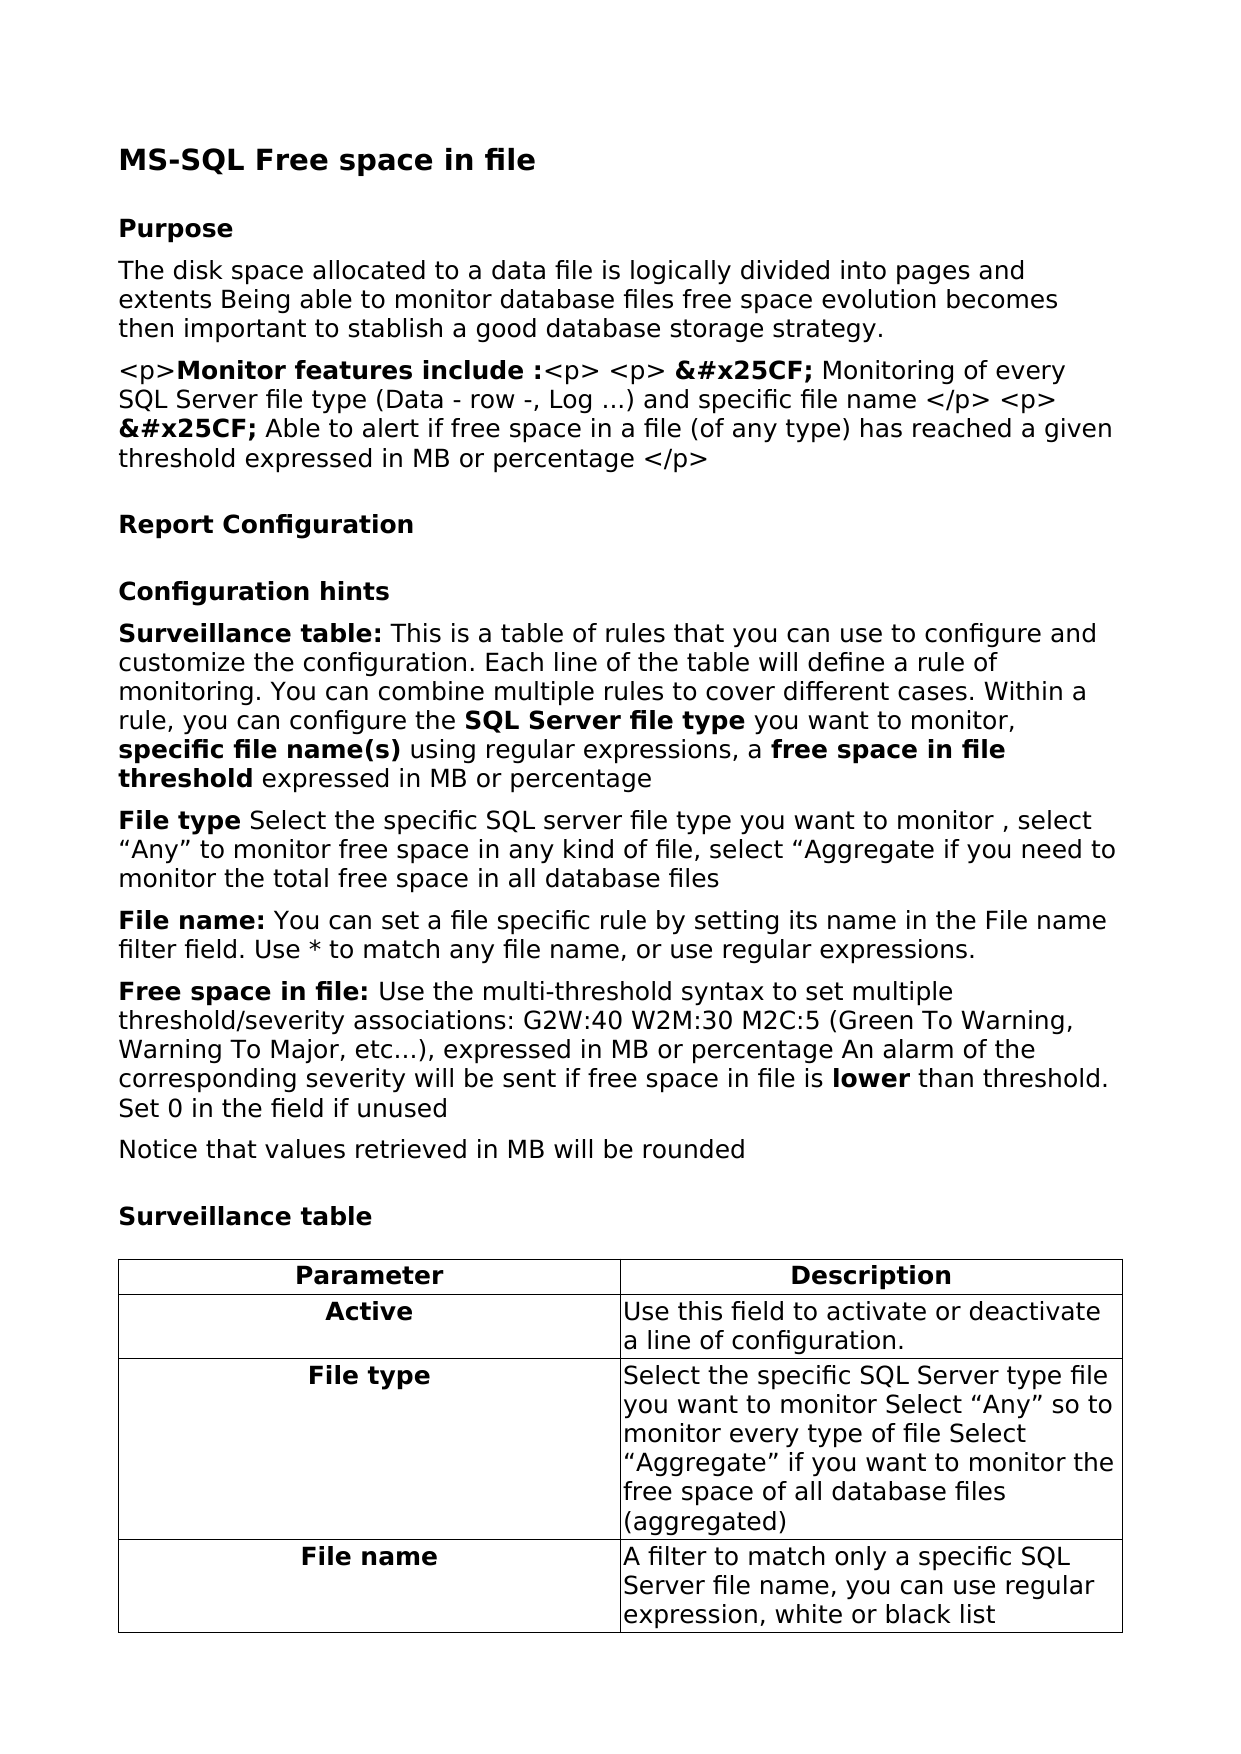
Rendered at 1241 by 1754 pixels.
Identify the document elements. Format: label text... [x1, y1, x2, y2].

text Notice that values retrieved in MB will be rounded [118, 1135, 1122, 1164]
table_cell Use this field to activate or deactivate a line of configuration. [621, 1295, 1122, 1358]
table_cell Active [119, 1295, 620, 1358]
table_cell File name [119, 1540, 620, 1632]
subtitle Surveillance table [118, 1202, 1122, 1231]
table_cell File type [119, 1359, 620, 1539]
table_header Description [621, 1260, 1122, 1294]
table_cell A filter to match only a specific SQL Server file name, you can use regular expression, white or black list [621, 1540, 1122, 1632]
text The disk space allocated to a data file is logically divided into pages and extents Being able to monitor database files free space evolution becomes then important to stablish a good database storage strategy. [118, 256, 1122, 344]
table_cell Select the specific SQL Server type file you want to monitor Select “Any” so to monitor every type of file Select “Aggregate” if you want to monitor the free space of all database files (aggregated) [621, 1359, 1122, 1539]
subtitle Configuration hints [118, 577, 1122, 606]
text <p>Monitor features include :<p> <p> &#x25CF; Monitoring of every SQL Server file type (Data - row -, Log ...) and specific file name </p> <p> &#x25CF; Able to alert if free space in a file (of any type) has reached a given threshold expressed in MB or percentage </p> [118, 356, 1122, 473]
text File type Select the specific SQL server file type you want to monitor , select “Any” to monitor free space in any kind of file, select “Aggregate if you need to monitor the total free space in all database files [118, 806, 1122, 894]
table_header Parameter [119, 1260, 620, 1294]
text File name: You can set a file specific rule by setting its name in the File name filter field. Use * to match any file name, or use regular expressions. [118, 906, 1122, 964]
subtitle MS-SQL Free space in file [118, 143, 1122, 177]
subtitle Report Configuration [118, 510, 1122, 539]
text Free space in file: Use the multi-threshold syntax to set multiple threshold/severity associations: G2W:40 W2M:30 M2C:5 (Green To Warning, Warning To Major, etc...), expressed in MB or percentage An alarm of the corresponding severity will be sent if free space in file is lower than threshold. Set 0 in the field if unused [118, 977, 1122, 1123]
subtitle Purpose [118, 214, 1122, 244]
text Surveillance table: This is a table of rules that you can use to configure and customize the configuration. Each line of the table will define a rule of monitoring. You can combine multiple rules to cover different cases. Within a rule, you can configure the SQL Server file type you want to monitor, specific file name(s) using regular expressions, a free space in file threshold expressed in MB or percentage [118, 619, 1122, 794]
